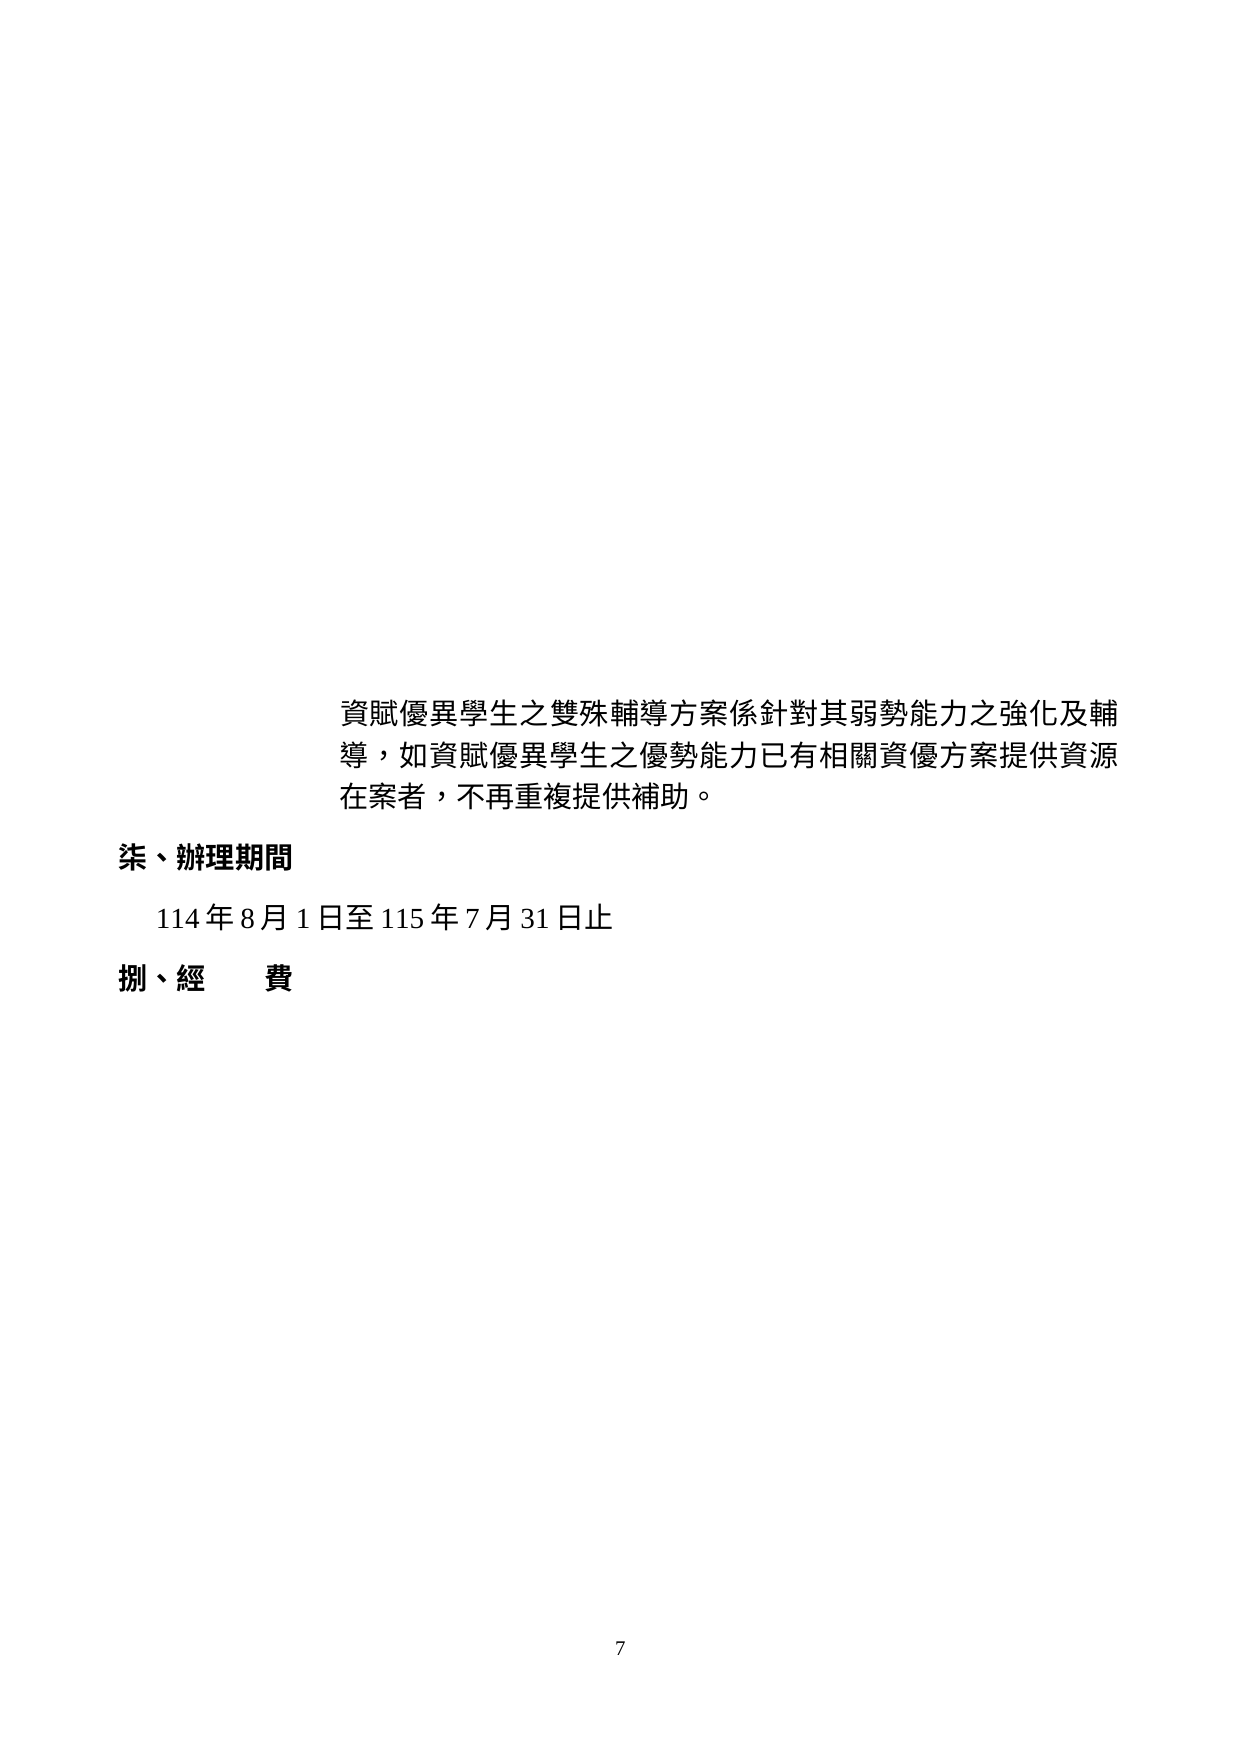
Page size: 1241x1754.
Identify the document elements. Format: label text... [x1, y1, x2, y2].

text 114年8月1日至115年7月31日止 [156, 895, 1122, 937]
text 資賦優異學生之雙殊輔導方案係針對其弱勢能力之強化及輔導，如資賦優異學生之優勢能力已有相關資優方案提供資源在案者，不再重複提供補助。 [339, 691, 1119, 816]
text 柒、辦理期間 [118, 835, 1119, 877]
text 捌、經 費 [118, 956, 1119, 997]
